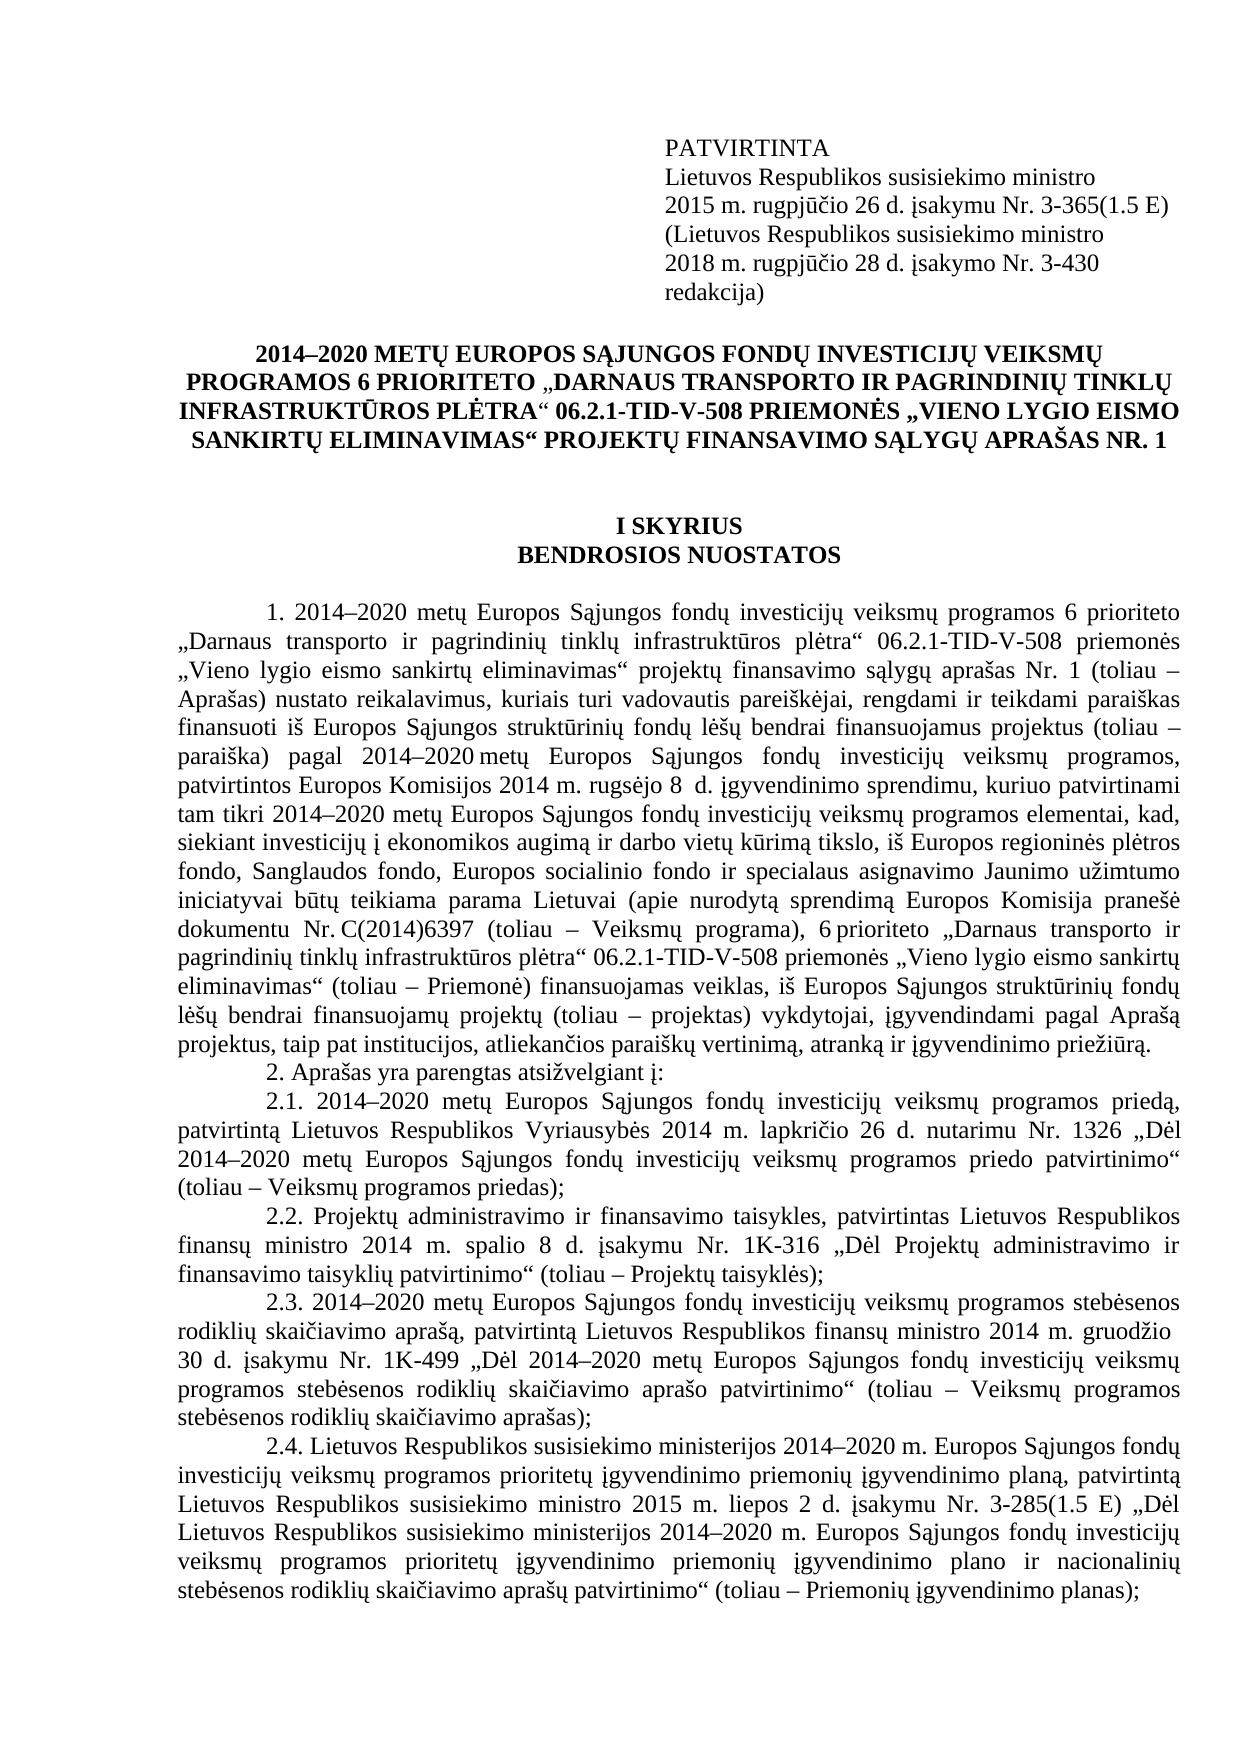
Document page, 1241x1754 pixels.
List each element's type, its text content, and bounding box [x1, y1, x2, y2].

text redakcija) [664, 277, 1181, 305]
text Lietuvos Respublikos susisiekimo ministro [664, 162, 1181, 190]
text 2014–2020 METŲ EUROPOS SĄJUNGOS FONDŲ INVESTICIJŲ VEIKSMŲ PROGRAMOS 6 PRIORITETO „DARNaus transporto ir pagrindinių tinklų infrastruktūros plėtra“ 06.2.1-TID-V-508 PRIEMONĖS „VIENO LYGIO EISMO SANKIRTŲ ELIMINAVIMAS“ PROJEKTŲ FINANSAVIMO SĄLYGŲ APRAŠAS NR. 1 [177, 339, 1181, 454]
text 2.1. 2014–2020 metų Europos Sąjungos fondų investicijų veiksmų programos priedą, patvirtintą Lietuvos Respublikos Vyriausybės 2014 m. lapkričio 26 d. nutarimu Nr. 1326 „Dėl 2014–2020 metų Europos Sąjungos fondų investicijų veiksmų programos priedo patvirtinimo“ (toliau – Veiksmų programos priedas); [177, 1086, 1181, 1201]
text (Lietuvos Respublikos susisiekimo ministro [664, 219, 1181, 248]
text 2. Aprašas yra parengtas atsižvelgiant į: [177, 1057, 1181, 1086]
text Patvirtinta [664, 133, 1181, 162]
text 2.2. Projektų administravimo ir finansavimo taisykles, patvirtintas Lietuvos Respublikos finansų ministro 2014 m. spalio 8 d. įsakymu Nr. 1K-316 „Dėl Projektų administravimo ir finansavimo taisyklių patvirtinimo“ (toliau – Projektų taisyklės); [177, 1201, 1181, 1287]
text BENDROSIOS NUOSTATOS [177, 540, 1181, 569]
text 2018 m. rugpjūčio 28 d. įsakymo Nr. 3-430 [664, 248, 1181, 277]
text I SKYRIUS [177, 511, 1181, 540]
text 2.4. Lietuvos Respublikos susisiekimo ministerijos 2014–2020 m. Europos Sąjungos fondų investicijų veiksmų programos prioritetų įgyvendinimo priemonių įgyvendinimo planą, patvirtintą Lietuvos Respublikos susisiekimo ministro 2015 m. liepos 2 d. įsakymu Nr. 3-285(1.5 E) „Dėl Lietuvos Respublikos susisiekimo ministerijos 2014–2020 m. Europos Sąjungos fondų investicijų veiksmų programos prioritetų įgyvendinimo priemonių įgyvendinimo plano ir nacionalinių stebėsenos rodiklių skaičiavimo aprašų patvirtinimo“ (toliau – Priemonių įgyvendinimo planas); [177, 1431, 1181, 1604]
text 2.3. 2014–2020 metų Europos Sąjungos fondų investicijų veiksmų programos stebėsenos rodiklių skaičiavimo aprašą, patvirtintą Lietuvos Respublikos finansų ministro 2014 m. gruodžio 30 d. įsakymu Nr. 1K-499 „Dėl 2014–2020 metų Europos Sąjungos fondų investicijų veiksmų programos stebėsenos rodiklių skaičiavimo aprašo patvirtinimo“ (toliau – Veiksmų programos stebėsenos rodiklių skaičiavimo aprašas); [177, 1287, 1181, 1431]
text 1. 2014–2020 metų Europos Sąjungos fondų investicijų veiksmų programos 6 prioriteto „Darnaus transporto ir pagrindinių tinklų infrastruktūros plėtra“ 06.2.1-TID-V-508 priemonės „Vieno lygio eismo sankirtų eliminavimas“ projektų finansavimo sąlygų aprašas Nr. 1 (toliau – Aprašas) nustato reikalavimus, kuriais turi vadovautis pareiškėjai, rengdami ir teikdami paraiškas finansuoti iš Europos Sąjungos struktūrinių fondų lėšų bendrai finansuojamus projektus (toliau – paraiška) pagal 2014–2020 metų Europos Sąjungos fondų investicijų veiksmų programos, patvirtintos Europos Komisijos 2014 m. rugsėjo 8 d. įgyvendinimo sprendimu, kuriuo patvirtinami tam tikri 2014–2020 metų Europos Sąjungos fondų investicijų veiksmų programos elementai, kad, siekiant investicijų į ekonomikos augimą ir darbo vietų kūrimą tikslo, iš Europos regioninės plėtros fondo, Sanglaudos fondo, Europos socialinio fondo ir specialaus asignavimo Jaunimo užimtumo iniciatyvai būtų teikiama parama Lietuvai (apie nurodytą sprendimą Europos Komisija pranešė dokumentu Nr. C(2014)6397 (toliau – Veiksmų programa), 6 prioriteto „Darnaus transporto ir pagrindinių tinklų infrastruktūros plėtra“ 06.2.1-TID-V-508 priemonės „Vieno lygio eismo sankirtų eliminavimas“ (toliau – Priemonė) finansuojamas veiklas, iš Europos Sąjungos struktūrinių fondų lėšų bendrai finansuojamų projektų (toliau – projektas) vykdytojai, įgyvendindami pagal Aprašą projektus, taip pat institucijos, atliekančios paraiškų vertinimą, atranką ir įgyvendinimo priežiūrą. [177, 597, 1181, 1057]
text 2015 m. rugpjūčio 26 d. įsakymu Nr. 3-365(1.5 E) [664, 190, 1181, 219]
